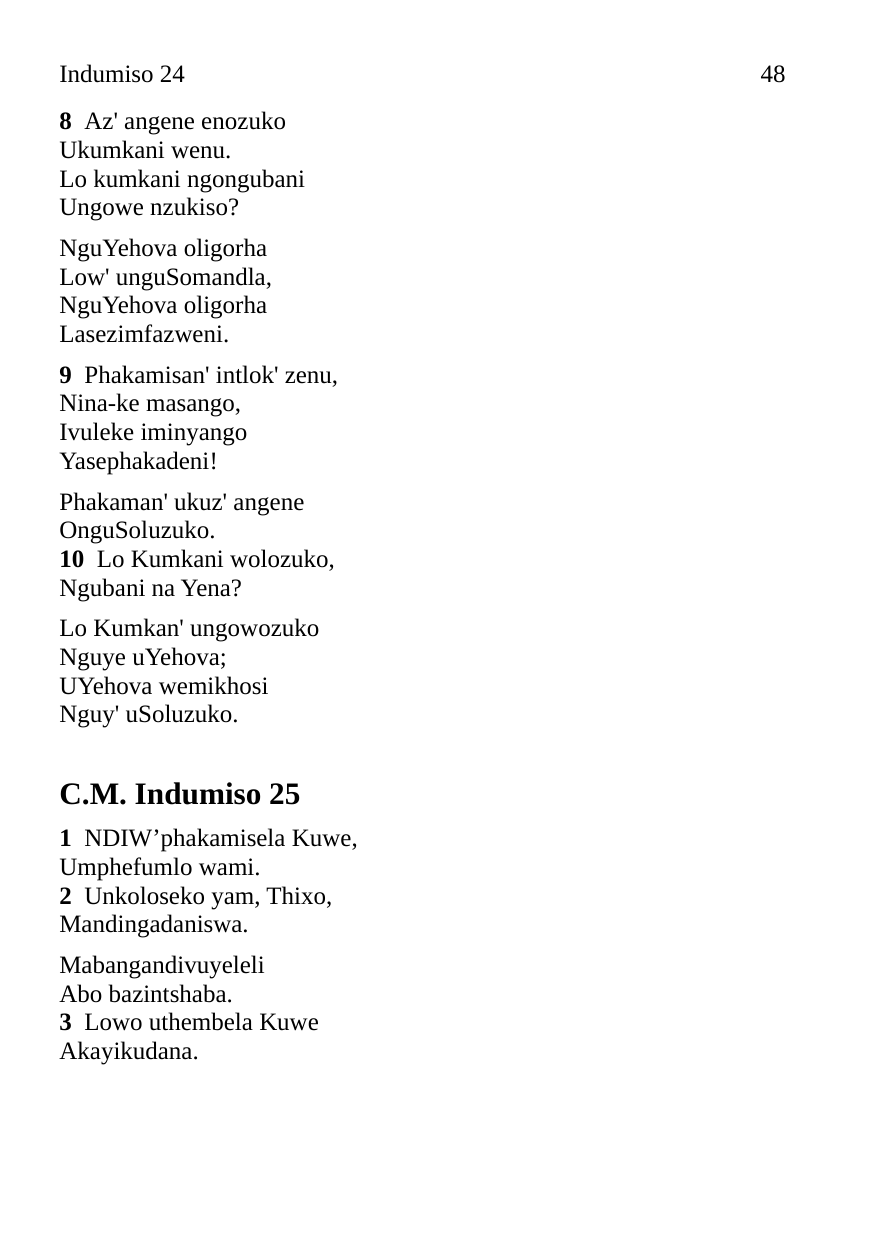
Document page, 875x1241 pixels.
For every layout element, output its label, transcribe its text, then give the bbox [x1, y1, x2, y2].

text Ivuleke iminyango [59, 417, 786, 446]
text Mandingadaniswa. [59, 909, 786, 938]
text Ukumkani wenu. [59, 135, 786, 164]
text 1 NDIW’phakamisela Kuwe, [59, 823, 786, 852]
text NguYehova oligorha [59, 291, 786, 319]
text Lo kumkani ngongubani [59, 164, 786, 192]
text 10 Lo Kumkani wolozuko, [59, 544, 786, 573]
text Nguy' uSoluzuko. [59, 699, 786, 728]
text Nguye uYehova; [59, 642, 786, 671]
text 3 Lowo uthembela Kuwe [59, 1007, 786, 1036]
text OnguSoluzuko. [59, 515, 786, 544]
text Mabangandivuyeleli [59, 950, 786, 979]
text Phakaman' ukuz' angene [59, 487, 786, 515]
text Nina-ke masango, [59, 388, 786, 417]
text Akayikudana. [59, 1036, 786, 1065]
text Lasezimfazweni. [59, 319, 786, 348]
text Abo bazintshaba. [59, 979, 786, 1007]
text Ngubani na Yena? [59, 573, 786, 602]
text Low' unguSomandla, [59, 262, 786, 291]
text UYehova wemikhosi [59, 671, 786, 699]
text Yasephakadeni! [59, 446, 786, 475]
text C.M. Indumiso 25 [59, 776, 786, 811]
text Lo Kumkan' ungowozuko [59, 613, 786, 642]
text 8 Az' angene enozuko [59, 106, 786, 135]
text Umphefumlo wami. [59, 852, 786, 881]
text NguYehova oligorha [59, 233, 786, 262]
text 2 Unkoloseko yam, Thixo, [59, 881, 786, 909]
text 9 Phakamisan' intlok' zenu, [59, 360, 786, 388]
text Ungowe nzukiso? [59, 192, 786, 221]
